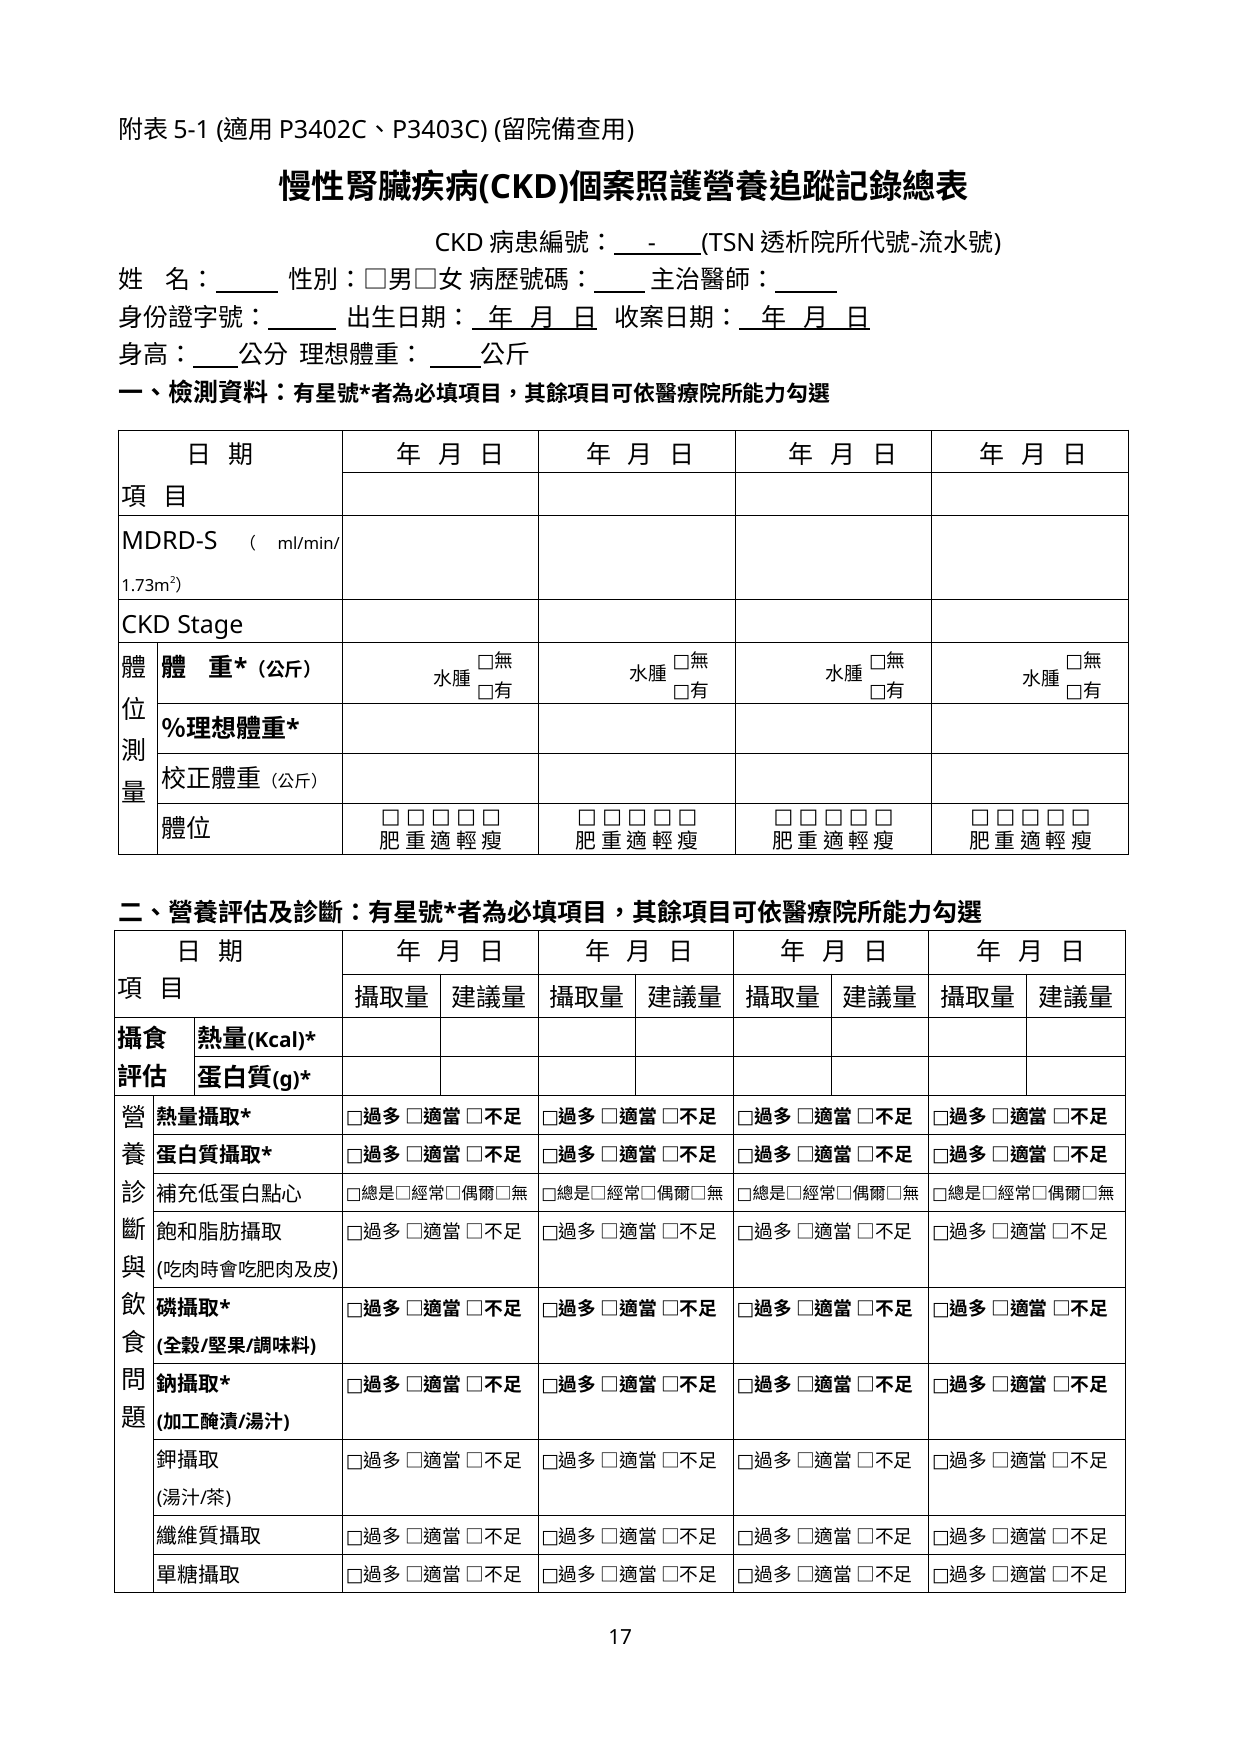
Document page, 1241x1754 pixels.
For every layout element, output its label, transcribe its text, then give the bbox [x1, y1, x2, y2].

table_cell □過多 □適當 □不足 [539, 1364, 733, 1439]
table_cell [734, 1018, 831, 1056]
table_cell 鉀攝取 (湯汁/茶) [154, 1440, 342, 1515]
table_cell 鈉攝取* (加工醃漬/湯汁) [154, 1364, 342, 1439]
table_cell 營養診斷與飲食問題 [115, 1096, 153, 1592]
table_cell □過多 □適當 □不足 [734, 1440, 928, 1515]
table_cell □總是□經常□偶爾□無 [343, 1174, 538, 1211]
table_cell [736, 600, 931, 642]
table_header 年 月 日 [343, 931, 538, 973]
table_cell 建議量 [441, 975, 538, 1017]
table_cell □無 [1062, 643, 1128, 677]
table_cell [832, 1057, 928, 1095]
table_cell 蛋白質攝取* [154, 1135, 342, 1172]
table_cell [1027, 1057, 1125, 1095]
table_cell [343, 516, 538, 599]
table_cell □過多 □適當 □不足 [539, 1212, 733, 1287]
table_cell [343, 704, 538, 753]
table_cell □過多 □適當 □不足 [734, 1555, 928, 1592]
table_cell □過多 □適當 □不足 [929, 1440, 1125, 1515]
table_cell 水腫 [539, 643, 669, 703]
table_cell [539, 1018, 635, 1056]
table_cell □過多 □適當 □不足 [929, 1364, 1125, 1439]
table_cell □過多 □適當 □不足 [343, 1212, 538, 1287]
table_header 年 月 日 [736, 431, 931, 472]
table_cell 攝取量 [539, 975, 635, 1017]
table_cell 水腫 [932, 643, 1062, 703]
table_cell 建議量 [1027, 975, 1125, 1017]
table_cell □過多 □適當 □不足 [929, 1096, 1125, 1134]
table_cell 攝食 評估 [115, 1018, 194, 1095]
table_cell □過多 □適當 □不足 [539, 1096, 733, 1134]
table_cell □過多 □適當 □不足 [734, 1516, 928, 1554]
table_cell [343, 1018, 440, 1056]
table_cell □過多 □適當 □不足 [734, 1096, 928, 1134]
table_header 年 月 日 [539, 931, 733, 973]
table_cell 磷攝取* (全穀/堅果/調味料) [154, 1288, 342, 1363]
table_cell CKD Stage [119, 600, 342, 642]
table_cell [539, 704, 735, 753]
table_cell □總是□經常□偶爾□無 [929, 1174, 1125, 1211]
table_cell □過多 □適當 □不足 [343, 1135, 538, 1172]
table_header 年 月 日 [539, 431, 735, 472]
table_cell [441, 1018, 538, 1056]
table_cell [1027, 1018, 1125, 1056]
table_cell □ □ □ □ □ 肥 重 適 輕 瘦 [736, 804, 931, 854]
table_cell 飽和脂肪攝取 (吃肉時會吃肥肉及皮) [154, 1212, 342, 1287]
table_cell 體位 [158, 804, 342, 854]
table_cell 攝取量 [734, 975, 831, 1017]
table_cell 攝取量 [343, 975, 440, 1017]
table_cell □無 [866, 643, 931, 677]
table_cell [932, 704, 1128, 753]
table_cell 熱量攝取* [154, 1096, 342, 1134]
table_cell [343, 600, 538, 642]
table_cell □過多 □適當 □不足 [343, 1516, 538, 1554]
table_cell □有 [474, 677, 538, 703]
table_cell [929, 1057, 1026, 1095]
table_cell [343, 1057, 440, 1095]
table_cell □過多 □適當 □不足 [343, 1555, 538, 1592]
table_cell 攝取量 [929, 975, 1026, 1017]
table_cell MDRD-S（ml/min/1.73m2） [119, 516, 342, 599]
table_cell □總是□經常□偶爾□無 [734, 1174, 928, 1211]
table_cell □過多 □適當 □不足 [343, 1096, 538, 1134]
table_cell 熱量(Kcal)* [195, 1018, 342, 1056]
table_cell [932, 473, 1128, 515]
table_cell 單糖攝取 [154, 1555, 342, 1592]
table_header 年 月 日 [932, 431, 1128, 472]
table_cell □無 [670, 643, 735, 677]
table_cell [539, 1057, 635, 1095]
table_cell [636, 1018, 733, 1056]
table_header 年 月 日 [734, 931, 928, 973]
table_cell [929, 1018, 1026, 1056]
table_cell □過多 □適當 □不足 [539, 1135, 733, 1172]
table_cell □過多 □適當 □不足 [343, 1440, 538, 1515]
text 二、營養評估及診斷：有星號*者為必填項目，其餘項目可依醫療院所能力勾選 [118, 892, 1122, 930]
table_cell □有 [670, 677, 735, 703]
table_header 日 期 項 目 [119, 431, 342, 515]
table_cell [539, 516, 735, 599]
table_cell 體 重*（公斤） [158, 643, 342, 703]
table_cell □過多 □適當 □不足 [539, 1288, 733, 1363]
table_header 日 期 項 目 [115, 931, 342, 1017]
table_cell □過多 □適當 □不足 [929, 1555, 1125, 1592]
table_cell 蛋白質(g)* [195, 1057, 342, 1095]
table_cell [343, 754, 538, 803]
table_cell [636, 1057, 733, 1095]
table_cell □無 [474, 643, 538, 677]
table_cell □過多 □適當 □不足 [734, 1212, 928, 1287]
table_cell [736, 704, 931, 753]
table_cell [932, 600, 1128, 642]
text 附表5-1 (適用P3402C、P3403C) (留院備查用) [118, 109, 1122, 147]
table_cell [539, 600, 735, 642]
table_cell 補充低蛋白點心 [154, 1174, 342, 1211]
table_cell 建議量 [636, 975, 733, 1017]
table_cell □過多 □適當 □不足 [734, 1364, 928, 1439]
table_cell [832, 1018, 928, 1056]
table_cell □總是□經常□偶爾□無 [539, 1174, 733, 1211]
table_header 年 月 日 [343, 431, 538, 472]
table_cell □過多 □適當 □不足 [929, 1135, 1125, 1172]
table_cell □過多 □適當 □不足 [734, 1288, 928, 1363]
table_cell □過多 □適當 □不足 [343, 1288, 538, 1363]
table_header 慢性腎臟疾病(CKD)個案照護營養追蹤記錄總表 CKD病患編號： - (TSN透析院所代號-流水號) 姓 名： 性別：□男□女 病歷號碼： 主治醫師： 身份證字號： 出生日期： 年 月 日 收案日期： 年 月 日 身高： 公分 理想體重： 公斤 一、檢測資料：有星號*者為必填項目，其餘項目可依醫療院所能力勾選 [115, 147, 1132, 855]
table_cell [736, 754, 931, 803]
table_cell [539, 754, 735, 803]
table_cell □過多 □適當 □不足 [539, 1440, 733, 1515]
table_cell ％理想體重* [158, 704, 342, 753]
table_cell □ □ □ □ □ 肥 重 適 輕 瘦 [539, 804, 735, 854]
table_cell □ □ □ □ □ 肥 重 適 輕 瘦 [932, 804, 1128, 854]
table_cell □過多 □適當 □不足 [343, 1364, 538, 1439]
table_cell 體位測量 [119, 643, 157, 854]
table_cell □過多 □適當 □不足 [929, 1212, 1125, 1287]
table_cell □過多 □適當 □不足 [539, 1555, 733, 1592]
table_cell □過多 □適當 □不足 [734, 1135, 928, 1172]
table_cell □過多 □適當 □不足 [929, 1516, 1125, 1554]
table_cell [932, 516, 1128, 599]
table_cell 水腫 [343, 643, 474, 703]
table_cell 校正體重（公斤） [158, 754, 342, 803]
table_cell 水腫 [736, 643, 866, 703]
table_cell □有 [1062, 677, 1128, 703]
table_cell □過多 □適當 □不足 [539, 1516, 733, 1554]
table_cell 纖維質攝取 [154, 1516, 342, 1554]
table_cell □ □ □ □ □ 肥 重 適 輕 瘦 [343, 804, 538, 854]
table_cell [734, 1057, 831, 1095]
table_cell [736, 473, 931, 515]
table_cell [736, 516, 931, 599]
table_cell [343, 473, 538, 515]
table_cell 建議量 [832, 975, 928, 1017]
table_cell [932, 754, 1128, 803]
table_header 年 月 日 [929, 931, 1125, 973]
table_cell [539, 473, 735, 515]
table_cell □有 [866, 677, 931, 703]
table_cell □過多 □適當 □不足 [929, 1288, 1125, 1363]
table_cell [441, 1057, 538, 1095]
